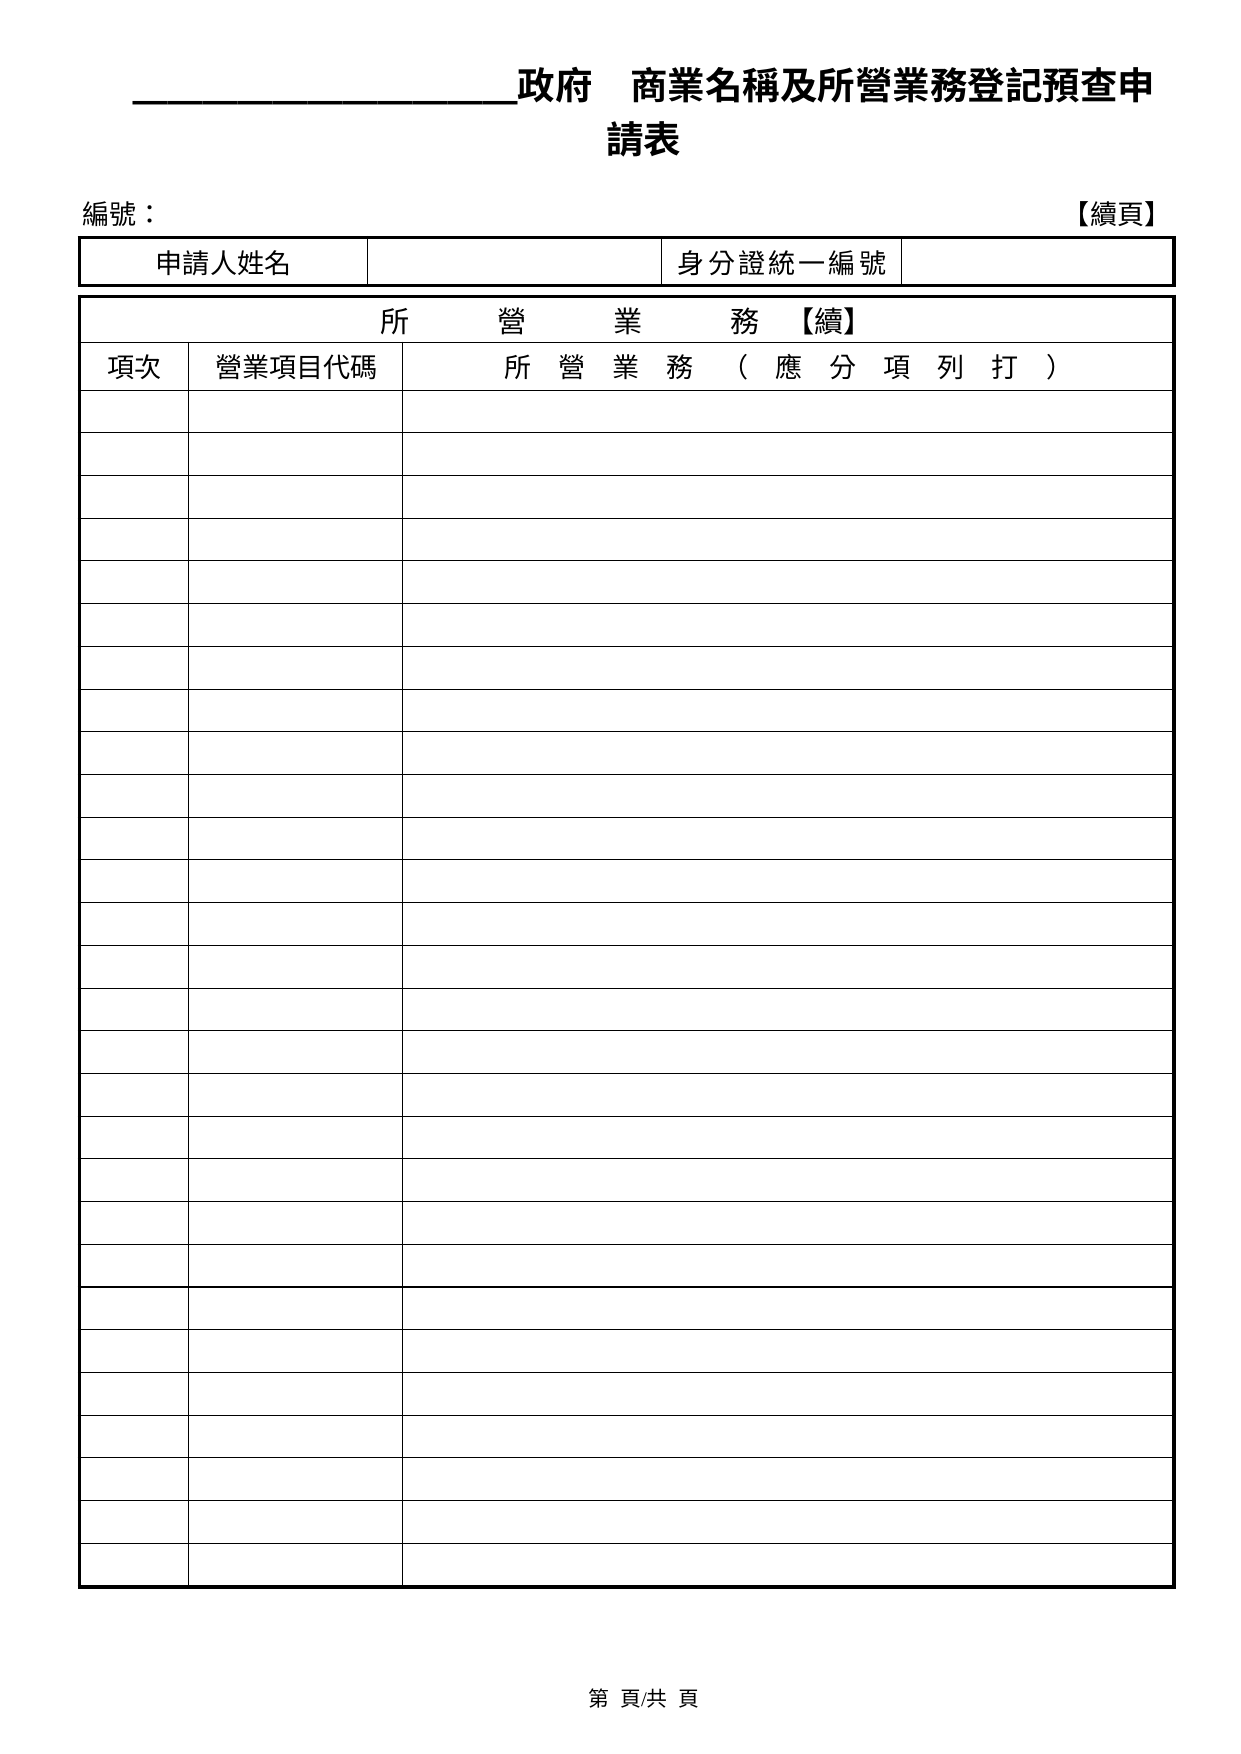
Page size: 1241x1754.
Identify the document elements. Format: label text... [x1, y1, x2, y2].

table_header 【續頁】 [1043, 189, 1174, 236]
table_cell [81, 775, 188, 817]
table_cell [403, 1458, 1172, 1500]
table_cell [81, 903, 188, 945]
table_cell [189, 1544, 402, 1585]
table_cell [403, 391, 1172, 432]
table_cell [189, 732, 402, 774]
table_cell [403, 433, 1172, 475]
table_cell 營業項目代碼 [189, 343, 402, 389]
table_cell [81, 391, 188, 432]
table_cell [368, 239, 661, 284]
table_cell [189, 860, 402, 902]
table_cell [81, 647, 188, 688]
table_cell [189, 1288, 402, 1329]
table_cell [403, 1544, 1172, 1585]
table_cell [403, 775, 1172, 817]
table_cell [403, 604, 1172, 646]
table_cell [189, 1245, 402, 1286]
table_cell [189, 1074, 402, 1116]
table_cell [403, 476, 1172, 518]
table_cell [189, 1458, 402, 1500]
table_cell [189, 1373, 402, 1414]
table_cell [81, 1501, 188, 1543]
table_cell [81, 690, 188, 731]
table_cell [81, 989, 188, 1030]
table_cell [81, 1202, 188, 1244]
table_cell [403, 903, 1172, 945]
table_cell [189, 1202, 402, 1244]
table_cell [81, 818, 188, 859]
table_cell [81, 1288, 188, 1329]
table_cell [81, 519, 188, 560]
table_cell [189, 604, 402, 646]
table_cell [403, 1501, 1172, 1543]
table_cell [189, 1117, 402, 1158]
table_cell [403, 1416, 1172, 1457]
table_cell 所 營 業 務 （ 應 分 項 列 打 ） [403, 343, 1172, 389]
table_cell [189, 1031, 402, 1073]
table_cell [81, 1159, 188, 1201]
table_cell [189, 647, 402, 688]
table_cell [403, 1159, 1172, 1201]
table_cell [189, 818, 402, 859]
table_cell [81, 1330, 188, 1372]
table_cell [403, 1245, 1172, 1286]
table_cell [403, 690, 1172, 731]
table_cell [189, 519, 402, 560]
table_cell 身分證統一編號 [662, 239, 901, 284]
table_cell [189, 903, 402, 945]
table_cell [81, 604, 188, 646]
table_cell [81, 946, 188, 987]
table_cell [189, 476, 402, 518]
table_cell [189, 391, 402, 432]
table_cell [81, 1031, 188, 1073]
table_cell [403, 647, 1172, 688]
table_cell [81, 561, 188, 603]
table_cell [189, 1501, 402, 1543]
table_cell [81, 1245, 188, 1286]
table_cell [403, 1074, 1172, 1116]
table_cell [902, 239, 1172, 284]
table_cell [81, 1117, 188, 1158]
table_cell [81, 1544, 188, 1585]
table_cell [81, 860, 188, 902]
table_cell [403, 1330, 1172, 1372]
table_cell [403, 519, 1172, 560]
table_cell 項次 [81, 343, 188, 389]
table_cell [189, 989, 402, 1030]
table_cell [81, 476, 188, 518]
table_cell [189, 1416, 402, 1457]
table_cell [189, 1159, 402, 1201]
table_cell [403, 818, 1172, 859]
table_cell [81, 1416, 188, 1457]
table_cell [403, 860, 1172, 902]
table_cell [403, 732, 1172, 774]
table_cell [403, 1031, 1172, 1073]
table_cell [403, 989, 1172, 1030]
table_cell [403, 1117, 1172, 1158]
table_cell [189, 433, 402, 475]
table_cell 申請人姓名 [81, 239, 367, 284]
table_header 所 營 業 務 【續】 [81, 298, 1172, 342]
table_cell [403, 1373, 1172, 1414]
table_cell [189, 946, 402, 987]
table_cell [81, 732, 188, 774]
table_header 編號： [79, 189, 1043, 236]
table_cell [403, 1288, 1172, 1329]
table_cell [189, 1330, 402, 1372]
table_cell [189, 775, 402, 817]
table_cell [403, 1202, 1172, 1244]
table_cell [403, 561, 1172, 603]
table_cell [81, 1074, 188, 1116]
table_cell [189, 690, 402, 731]
table_cell [403, 946, 1172, 987]
table_cell [189, 561, 402, 603]
table_cell [81, 1373, 188, 1414]
table_cell [81, 1458, 188, 1500]
table_cell [81, 433, 188, 475]
